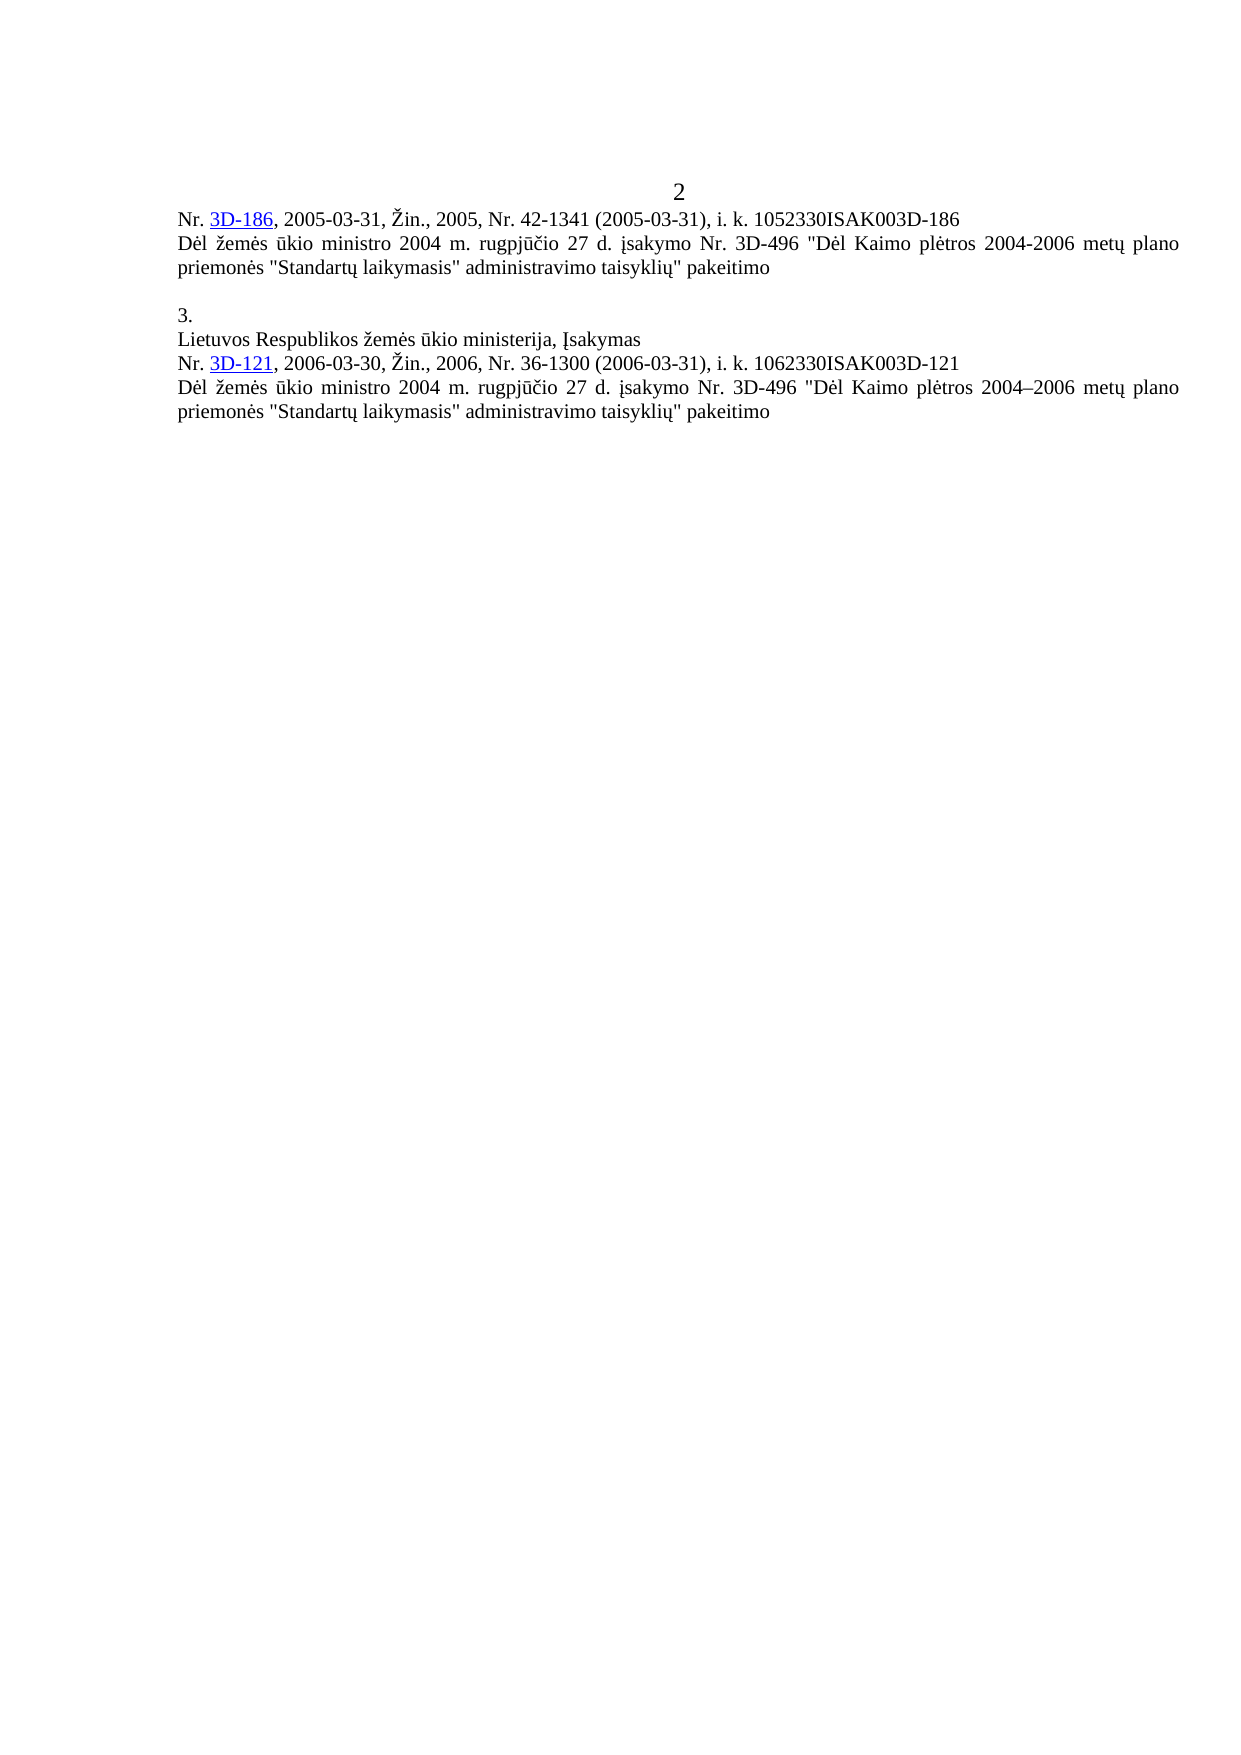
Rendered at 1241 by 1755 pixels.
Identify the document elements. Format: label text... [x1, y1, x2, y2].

text Lietuvos Respublikos žemės ūkio ministerija, Įsakymas [177, 327, 1181, 351]
text Nr. 3D-186, 2005-03-31, Žin., 2005, Nr. 42-1341 (2005-03-31), i. k. 1052330ISAK003D-186 [177, 207, 1181, 231]
text Dėl žemės ūkio ministro 2004 m. rugpjūčio 27 d. įsakymo Nr. 3D-496 "Dėl Kaimo plėtros 2004-2006 metų plano priemonės "Standartų laikymasis" administravimo taisyklių" pakeitimo [177, 231, 1181, 279]
text 3. [177, 303, 1181, 327]
text Dėl žemės ūkio ministro 2004 m. rugpjūčio 27 d. įsakymo Nr. 3D-496 "Dėl Kaimo plėtros 2004–2006 metų plano priemonės "Standartų laikymasis" administravimo taisyklių" pakeitimo [177, 375, 1181, 423]
text Nr. 3D-121, 2006-03-30, Žin., 2006, Nr. 36-1300 (2006-03-31), i. k. 1062330ISAK003D-121 [177, 351, 1181, 375]
